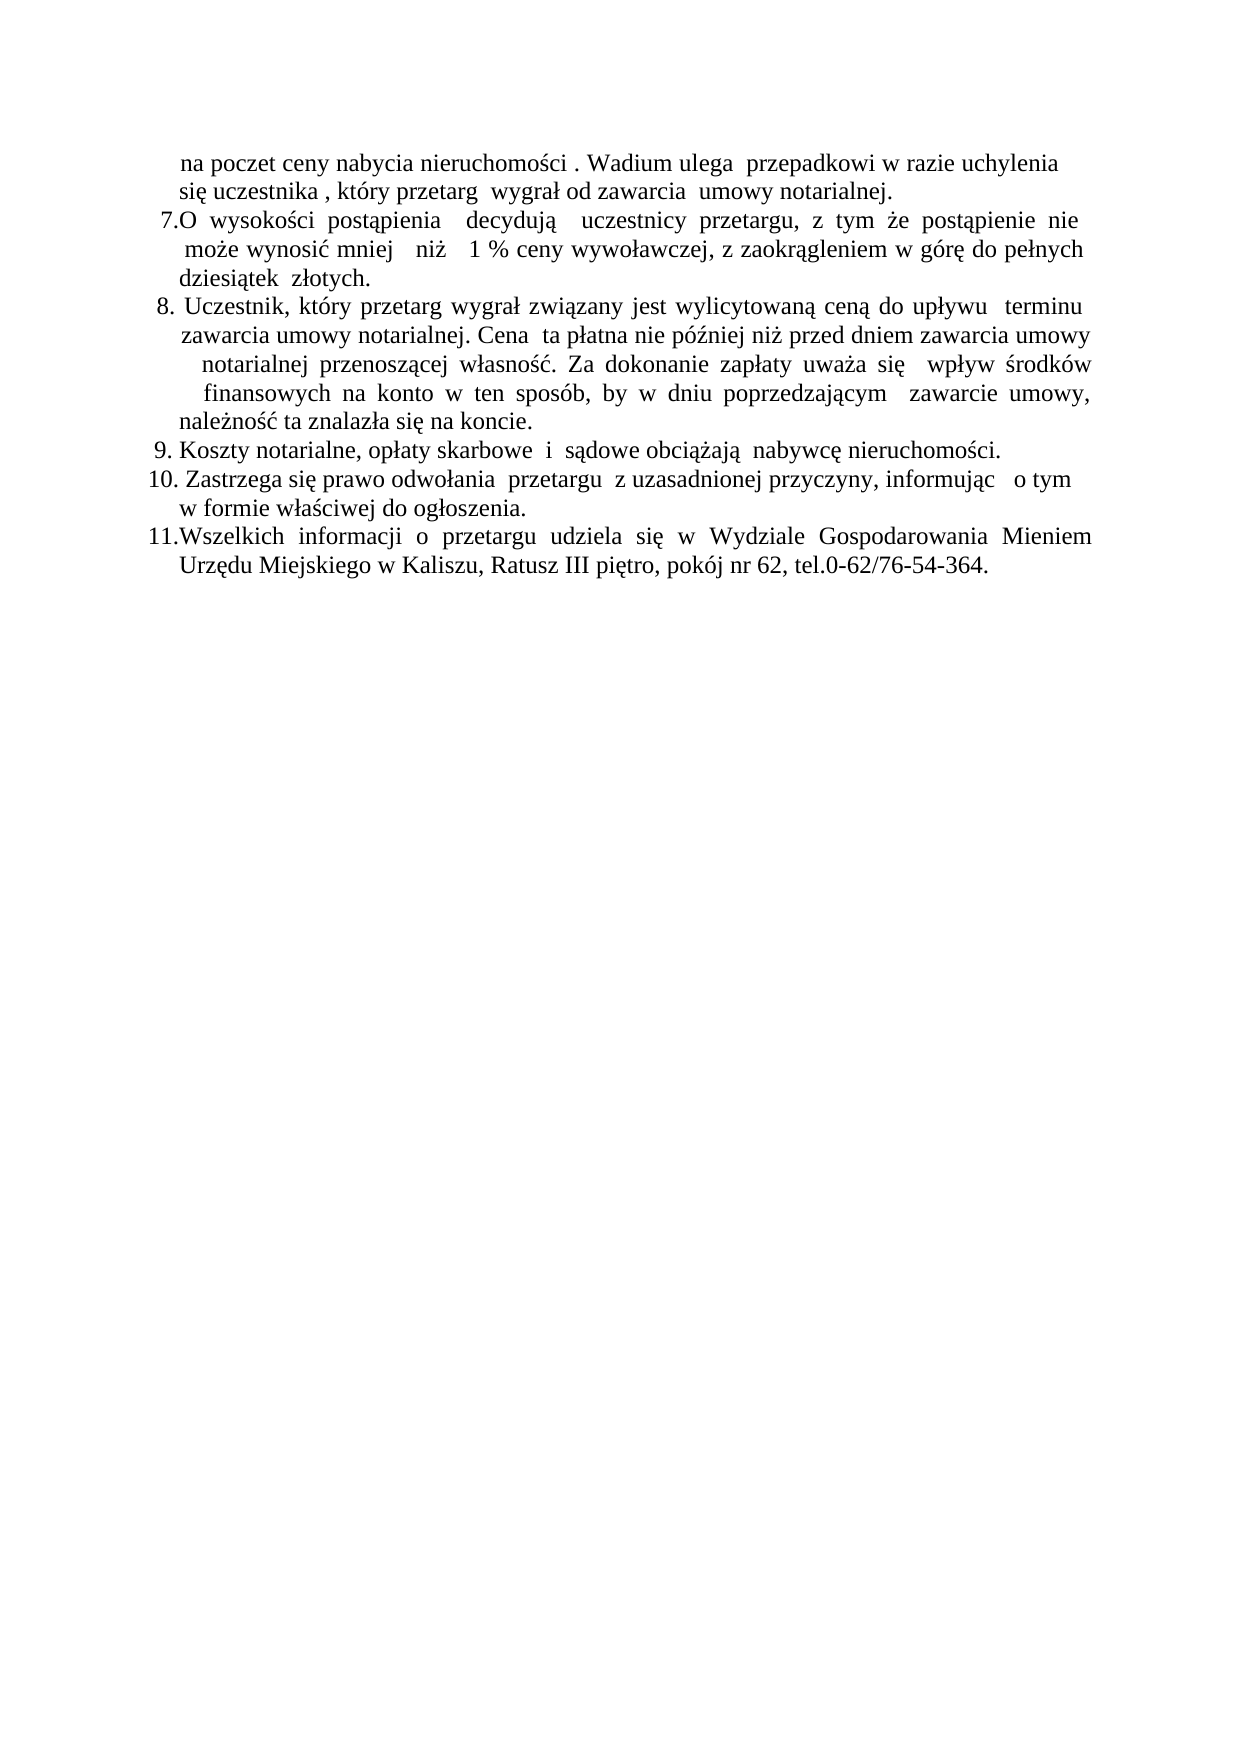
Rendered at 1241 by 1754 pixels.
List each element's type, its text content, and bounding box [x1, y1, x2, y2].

text 8. Uczestnik, który przetarg wygrał związany jest wylicytowaną ceną do upływu terminu zawarcia umowy notarialnej. Cena ta płatna nie później niż przed dniem zawarcia umowy notarialnej przenoszącej własność. Za dokonanie zapłaty uważa się wpływ środków finansowych na konto w ten sposób, by w dniu poprzedzającym zawarcie umowy, należność ta znalazła się na koncie. [148, 291, 1092, 435]
text na poczet ceny nabycia nieruchomości . Wadium ulega przepadkowi w razie uchylenia się uczestnika , który przetarg wygrał od zawarcia umowy notarialnej. [148, 148, 1092, 205]
text 9. Koszty notarialne, opłaty skarbowe i sądowe obciążają nabywcę nieruchomości. [148, 435, 1092, 464]
text 11.Wszelkich informacji o przetargu udziela się w Wydziale Gospodarowania Mieniem Urzędu Miejskiego w Kaliszu, Ratusz III piętro, pokój nr 62, tel.0-62/76-54-364. [148, 521, 1092, 579]
text w formie właściwej do ogłoszenia. [148, 493, 1092, 521]
text 7.O wysokości postąpienia decydują uczestnicy przetargu, z tym że postąpienie nie może wynosić mniej niż 1 % ceny wywoławczej, z zaokrągleniem w górę do pełnych dziesiątek złotych. [148, 205, 1092, 291]
text 10. Zastrzega się prawo odwołania przetargu z uzasadnionej przyczyny, informując o tym [148, 464, 1092, 493]
